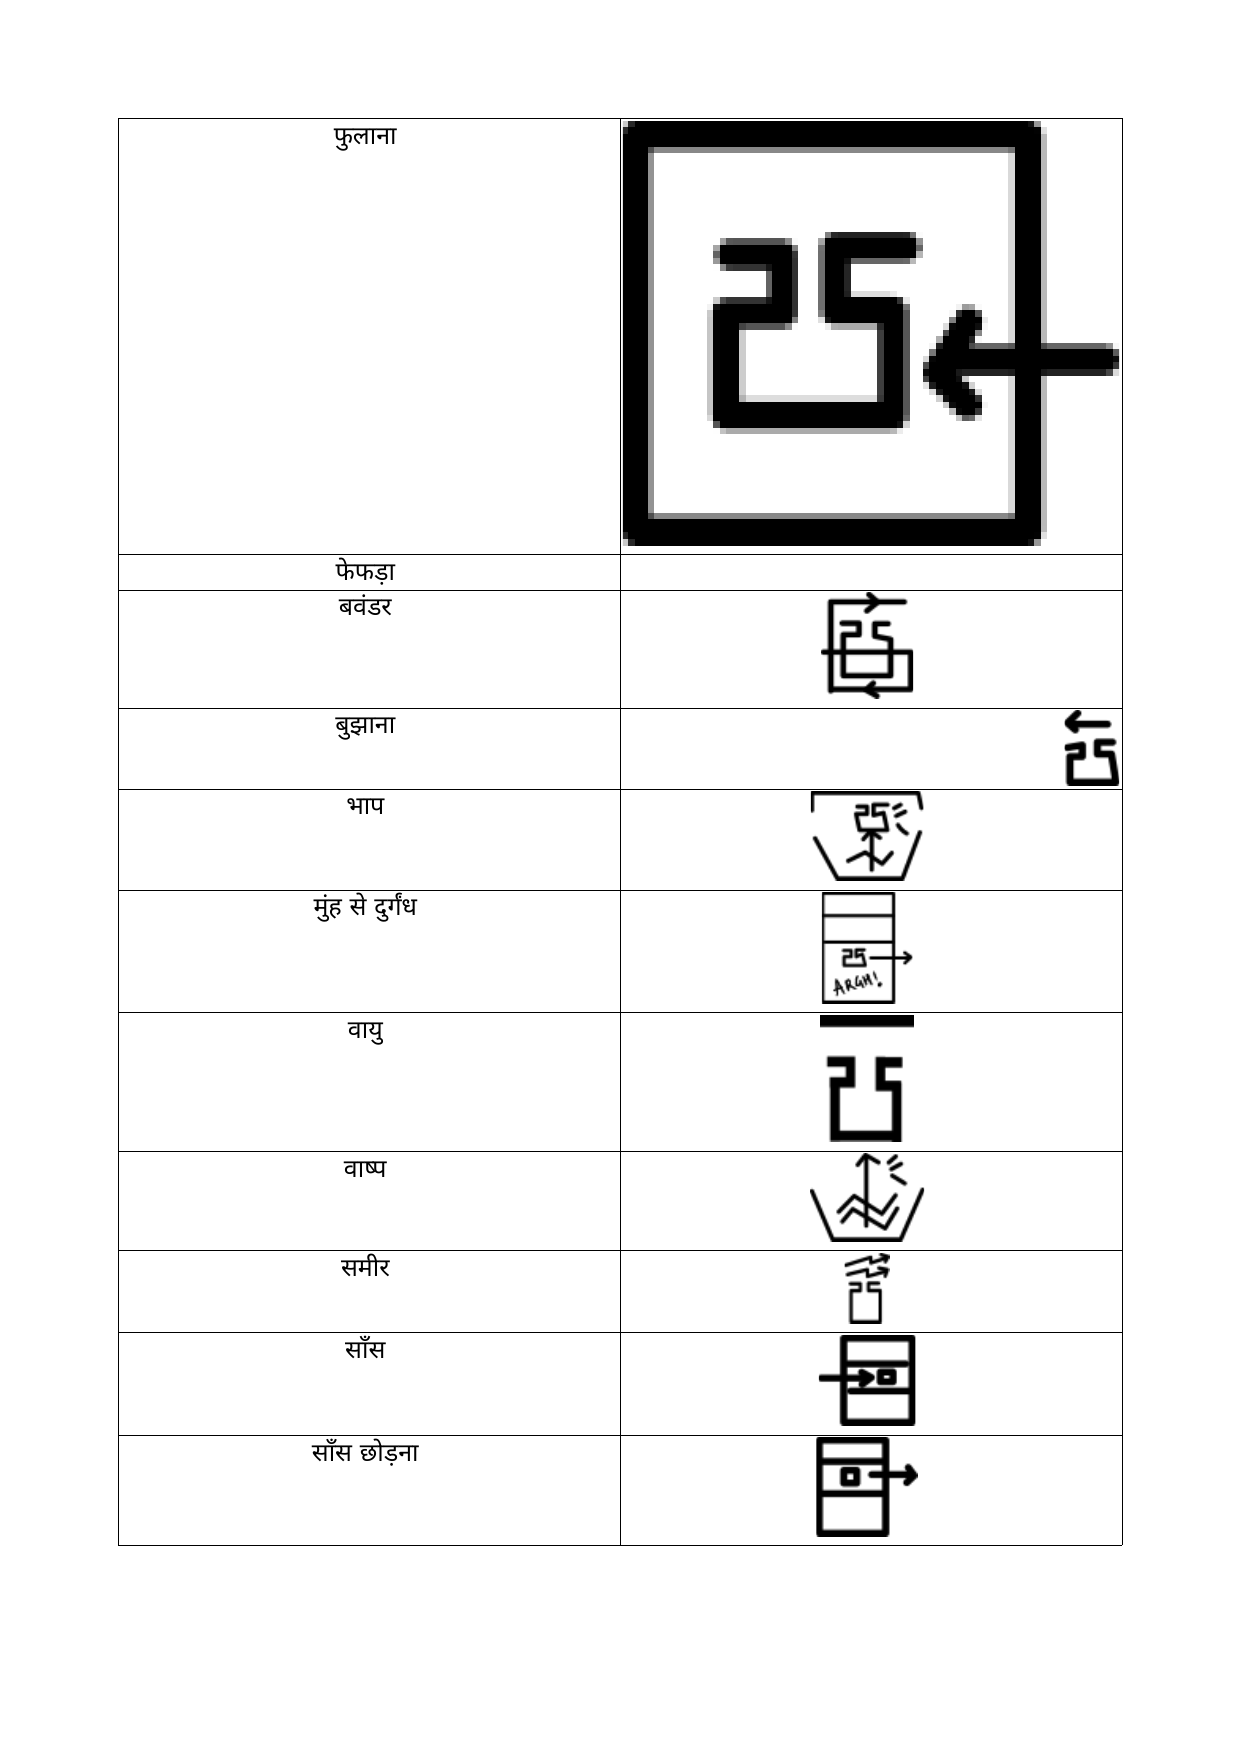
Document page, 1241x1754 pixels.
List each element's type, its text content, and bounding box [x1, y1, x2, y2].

table_cell साँस [119, 1333, 620, 1435]
table_cell मुंह से दुर्गंध [119, 891, 620, 1012]
table_cell बवंडर [119, 591, 620, 708]
picture [820, 1015, 914, 1142]
table_cell साँस छोड़ना [119, 1436, 620, 1545]
picture [1064, 710, 1120, 786]
picture [810, 791, 924, 881]
table_cell [621, 1333, 1122, 1435]
picture [844, 1253, 890, 1324]
table_cell [621, 591, 1122, 708]
table_cell [621, 1152, 1122, 1250]
table_cell [621, 1013, 1122, 1151]
table_cell फुलाना [119, 119, 620, 554]
table_cell वाष्प [119, 1152, 620, 1250]
picture [816, 1437, 918, 1537]
table_cell वायु [119, 1013, 620, 1151]
table_cell [621, 709, 1122, 788]
picture [622, 121, 1120, 546]
table_cell [621, 1251, 1122, 1332]
picture [818, 1335, 916, 1426]
table_cell बुझाना [119, 709, 620, 788]
table_cell [621, 1436, 1122, 1545]
table_cell [621, 119, 1122, 554]
table_cell भाप [119, 790, 620, 889]
table_cell [621, 891, 1122, 1012]
table_cell [621, 555, 1122, 589]
picture [821, 592, 914, 699]
picture [821, 892, 913, 1004]
picture [810, 1153, 925, 1242]
table_cell फेफड़ा [119, 555, 620, 589]
table_cell [621, 790, 1122, 889]
table_cell समीर [119, 1251, 620, 1332]
